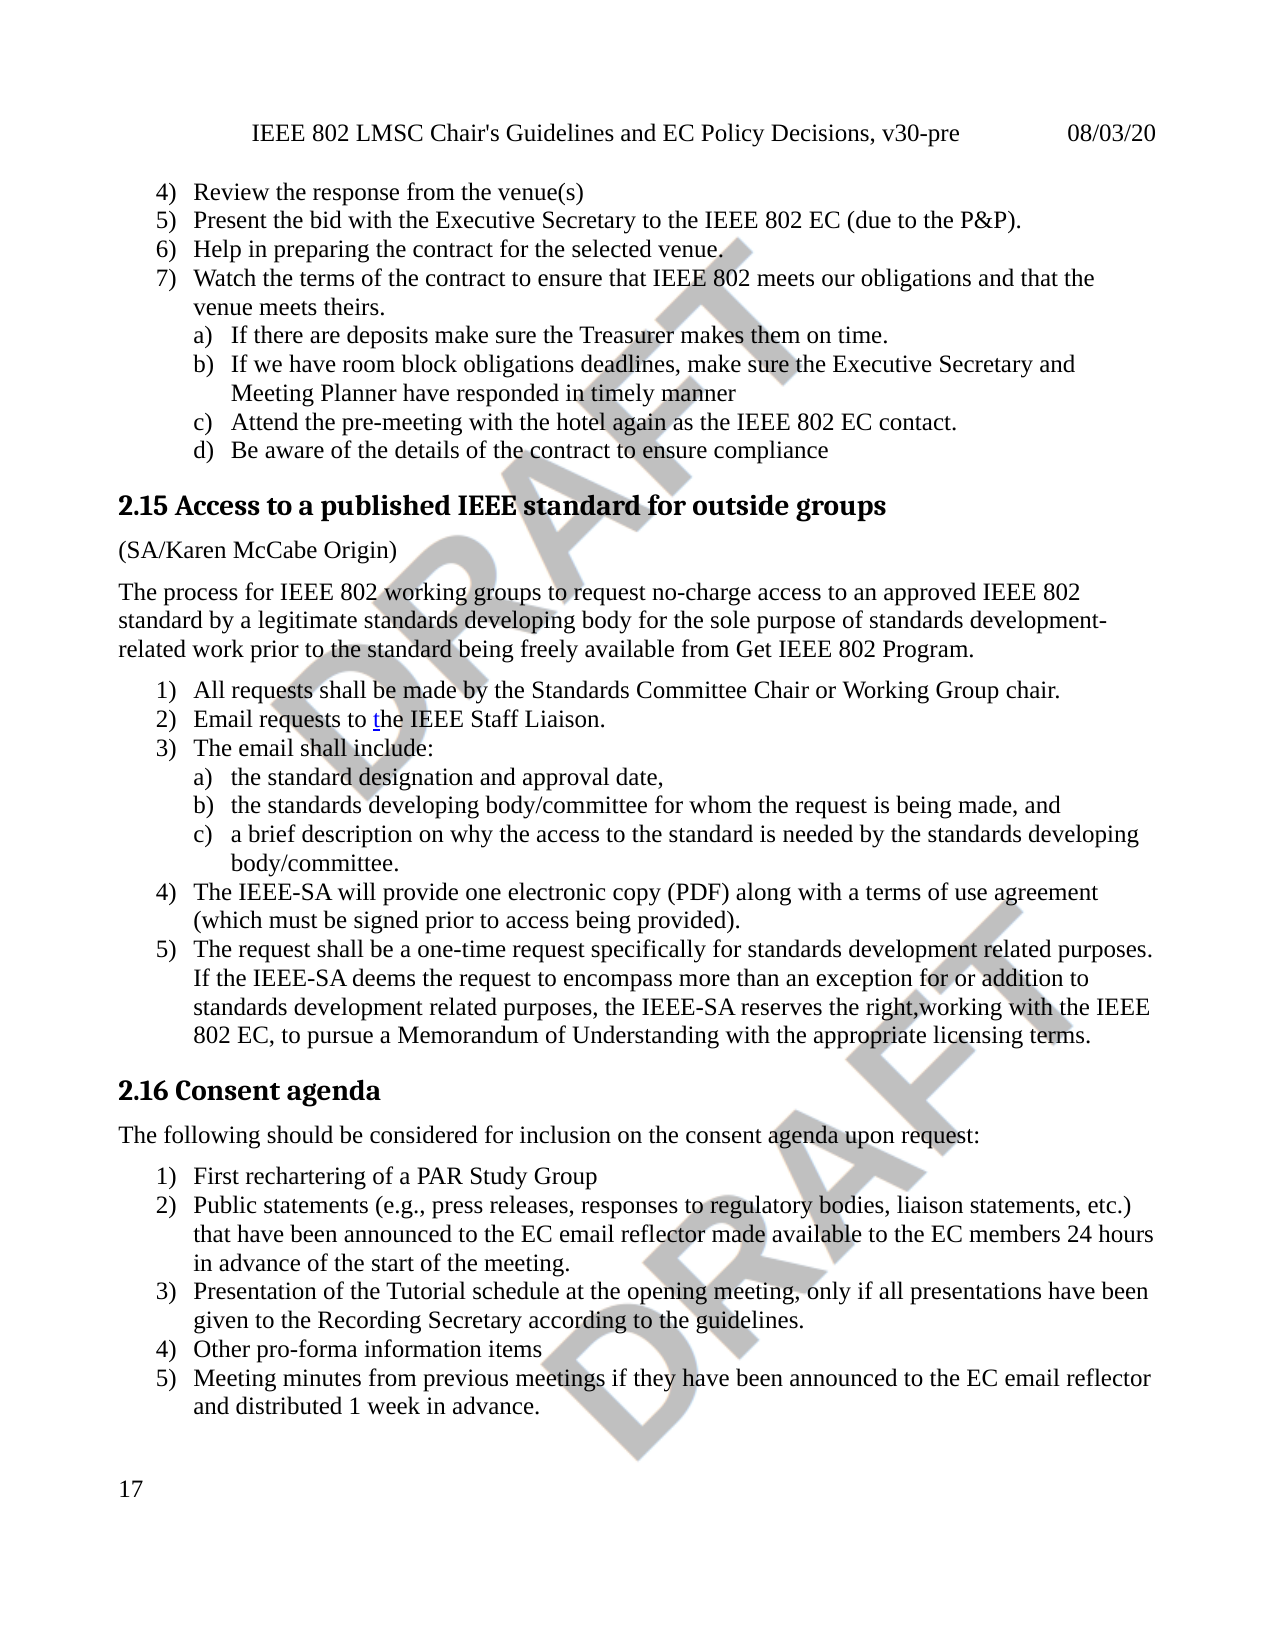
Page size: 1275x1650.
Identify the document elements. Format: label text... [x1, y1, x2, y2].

list Other pro-forma information items [156, 1334, 1157, 1363]
list Meeting minutes from previous meetings if they have been announced to the EC email reflector and distributed 1 week in advance. [156, 1363, 1157, 1420]
list Review the response from the venue(s) [156, 177, 1157, 206]
list First rechartering of a PAR Study Group [156, 1161, 1157, 1190]
list The IEEE-SA will provide one electronic copy (PDF) along with a terms of use agreement (which must be signed prior to access being provided). [156, 877, 1157, 934]
subtitle Access to a published IEEE standard for outside groups [118, 489, 1157, 523]
text (SA/Karen McCabe Origin) [118, 535, 1157, 564]
list a brief description on why the access to the standard is needed by the standards developing body/committee. [193, 819, 1157, 877]
list Help in preparing the contract for the selected venue. [156, 234, 1157, 263]
text The process for IEEE 802 working groups to request no-charge access to an approved IEEE 802 standard by a legitimate standards developing body for the sole purpose of standards development-related work prior to the standard being freely available from Get IEEE 802 Program. [118, 577, 1157, 663]
list The email shall include: [156, 733, 1157, 762]
subtitle Consent agenda [118, 1074, 1157, 1108]
picture [0, 0, 1275, 1650]
list Email requests to the IEEE Staff Liaison. [156, 704, 1157, 733]
list the standards developing body/committee for whom the request is being made, and [193, 790, 1157, 819]
list All requests shall be made by the Standards Committee Chair or Working Group chair. [156, 675, 1157, 704]
list If there are deposits make sure the Treasurer makes them on time. [193, 321, 1157, 349]
list Public statements (e.g., press releases, responses to regulatory bodies, liaison statements, etc.) that have been announced to the EC email reflector made available to the EC members 24 hours in advance of the start of the meeting. [156, 1190, 1157, 1276]
list Presentation of the Tutorial schedule at the opening meeting, only if all presentations have been given to the Recording Secretary according to the guidelines. [156, 1276, 1157, 1334]
list the standard designation and approval date, [193, 762, 1157, 790]
list Attend the pre-meeting with the hotel again as the IEEE 802 EC contact. [193, 407, 1157, 436]
list If we have room block obligations deadlines, make sure the Executive Secretary and Meeting Planner have responded in timely manner [193, 349, 1157, 407]
list Be aware of the details of the contract to ensure compliance [193, 436, 1157, 464]
list Present the bid with the Executive Secretary to the IEEE 802 EC (due to the P&P). [156, 206, 1157, 234]
text The following should be considered for inclusion on the consent agenda upon request: [118, 1120, 1157, 1149]
list Watch the terms of the contract to ensure that IEEE 802 meets our obligations and that the venue meets theirs. [156, 263, 1157, 321]
list The request shall be a one-time request specifically for standards development related purposes. If the IEEE-SA deems the request to encompass more than an exception for or addition to standards development related purposes, the IEEE-SA reserves the right,working with the IEEE 802 EC, to pursue a Memorandum of Understanding with the appropriate licensing terms. [156, 934, 1157, 1049]
